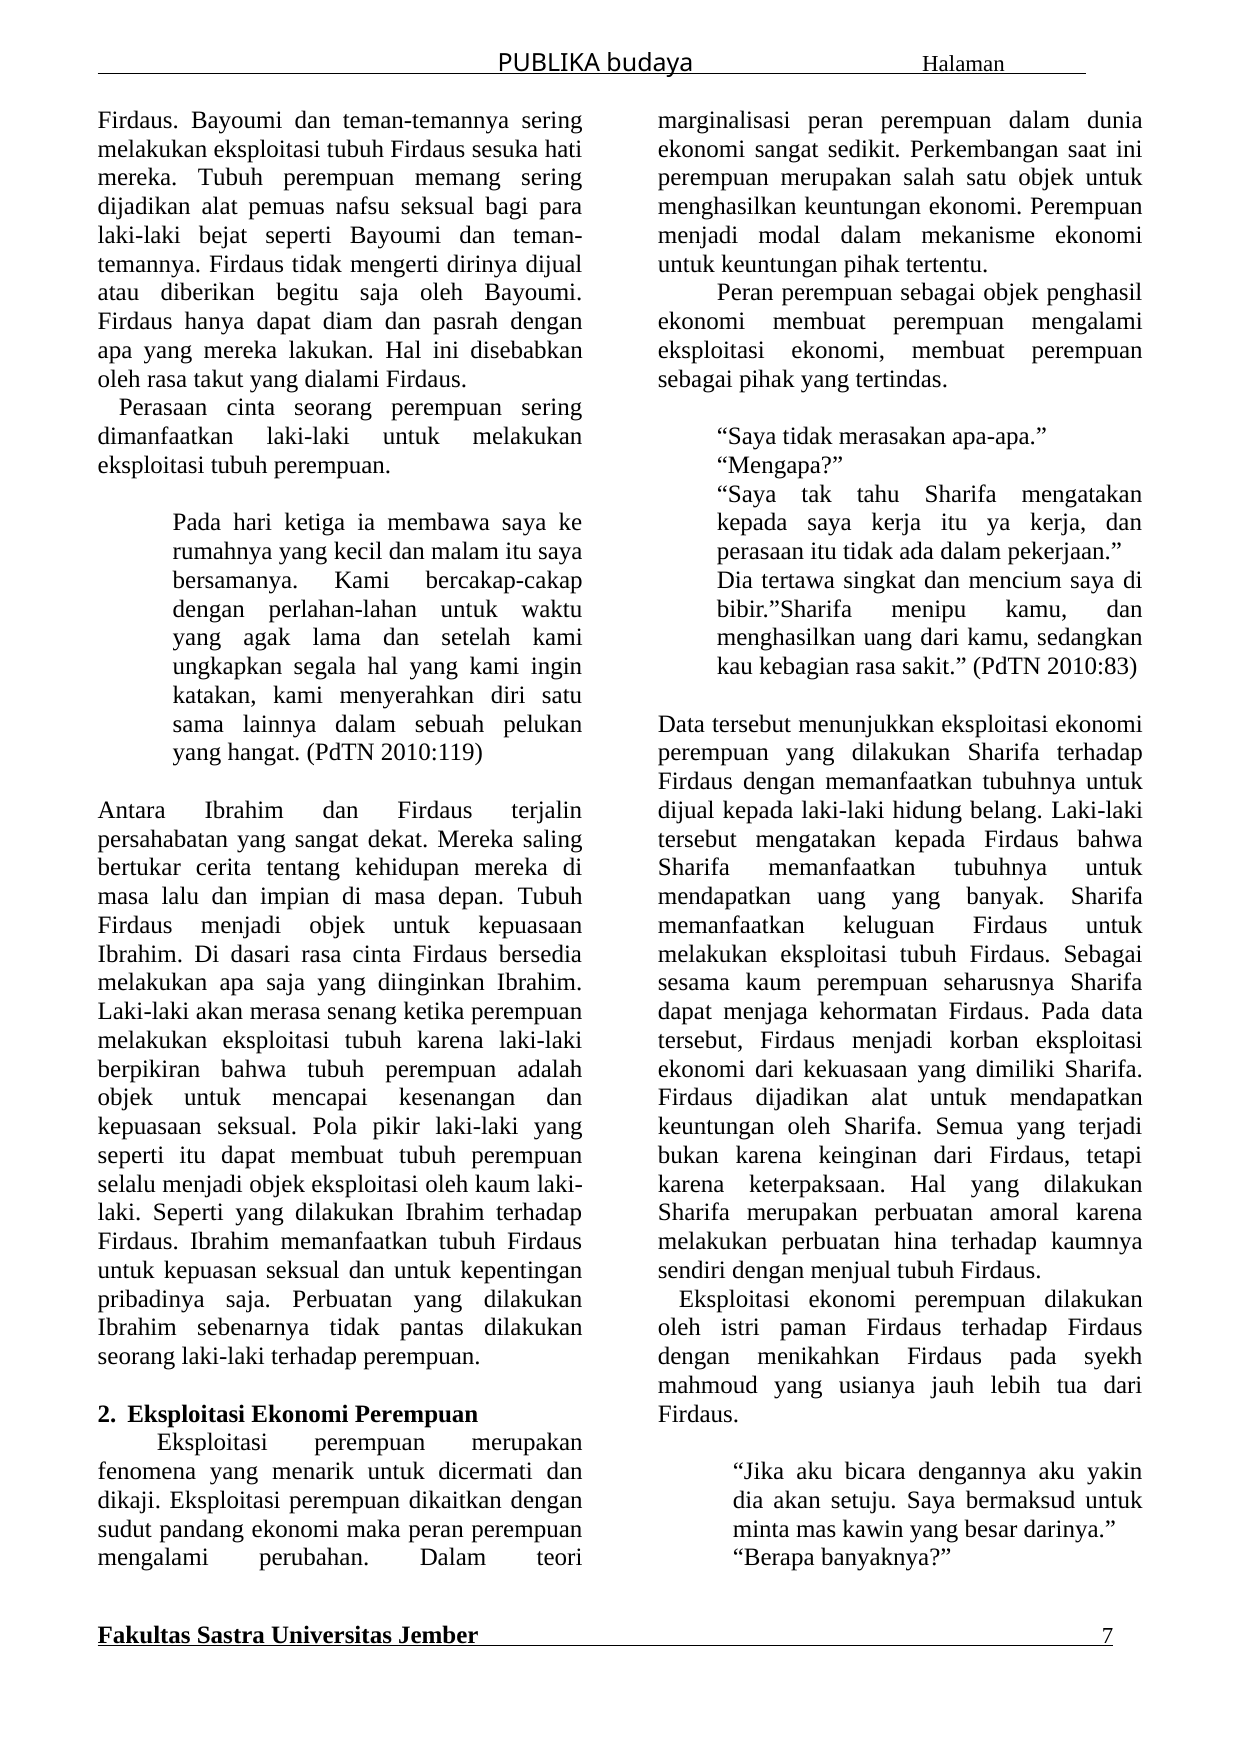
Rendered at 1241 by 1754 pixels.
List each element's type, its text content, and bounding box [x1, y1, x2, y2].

text Firdaus. Bayoumi dan teman-temannya sering melakukan eksploitasi tubuh Firdaus sesuka hati mereka. Tubuh perempuan memang sering dijadikan alat pemuas nafsu seksual bagi para laki-laki bejat seperti Bayoumi dan teman-temannya. Firdaus tidak mengerti dirinya dijual atau diberikan begitu saja oleh Bayoumi. Firdaus hanya dapat diam dan pasrah dengan apa yang mereka lakukan. Hal ini disebabkan oleh rasa takut yang dialami Firdaus. [97, 105, 583, 392]
text “Saya tak tahu Sharifa mengatakan kepada saya kerja itu ya kerja, dan perasaan itu tidak ada dalam pekerjaan.” [717, 479, 1143, 565]
text “Mengapa?” [717, 450, 1143, 479]
text Eksploitasi perempuan merupakan fenomena yang menarik untuk dicermati dan dikaji. Eksploitasi perempuan dikaitkan dengan sudut pandang ekonomi maka peran perempuan mengalami perubahan. Dalam teori [97, 1427, 583, 1571]
text Perasaan cinta seorang perempuan sering dimanfaatkan laki-laki untuk melakukan eksploitasi tubuh perempuan. [97, 392, 583, 479]
text “Saya tidak merasakan apa-apa.” [717, 421, 1143, 450]
text “Jika aku bicara dengannya aku yakin dia akan setuju. Saya bermaksud untuk minta mas kawin yang besar darinya.” [733, 1456, 1143, 1542]
text Dia tertawa singkat dan mencium saya di bibir.”Sharifa menipu kamu, dan menghasilkan uang dari kamu, sedangkan kau kebagian rasa sakit.” (PdTN 2010:83) [717, 565, 1143, 680]
text “Berapa banyaknya?” [658, 1542, 1143, 1571]
text Data tersebut menunjukkan eksploitasi ekonomi perempuan yang dilakukan Sharifa terhadap Firdaus dengan memanfaatkan tubuhnya untuk dijual kepada laki-laki hidung belang. Laki-laki tersebut mengatakan kepada Firdaus bahwa Sharifa memanfaatkan tubuhnya untuk mendapatkan uang yang banyak. Sharifa memanfaatkan keluguan Firdaus untuk melakukan eksploitasi tubuh Firdaus. Sebagai sesama kaum perempuan seharusnya Sharifa dapat menjaga kehormatan Firdaus. Pada data tersebut, Firdaus menjadi korban eksploitasi ekonomi dari kekuasaan yang dimiliki Sharifa. Firdaus dijadikan alat untuk mendapatkan keuntungan oleh Sharifa. Semua yang terjadi bukan karena keinginan dari Firdaus, tetapi karena keterpaksaan. Hal yang dilakukan Sharifa merupakan perbuatan amoral karena melakukan perbuatan hina terhadap kaumnya sendiri dengan menjual tubuh Firdaus. [658, 709, 1143, 1284]
text Peran perempuan sebagai objek penghasil ekonomi membuat perempuan mengalami eksploitasi ekonomi, membuat perempuan sebagai pihak yang tertindas. [658, 277, 1143, 392]
text marginalisasi peran perempuan dalam dunia ekonomi sangat sedikit. Perkembangan saat ini perempuan merupakan salah satu objek untuk menghasilkan keuntungan ekonomi. Perempuan menjadi modal dalam mekanisme ekonomi untuk keuntungan pihak tertentu. [658, 105, 1143, 277]
text Antara Ibrahim dan Firdaus terjalin persahabatan yang sangat dekat. Mereka saling bertukar cerita tentang kehidupan mereka di masa lalu dan impian di masa depan. Tubuh Firdaus menjadi objek untuk kepuasaan Ibrahim. Di dasari rasa cinta Firdaus bersedia melakukan apa saja yang diinginkan Ibrahim. Laki-laki akan merasa senang ketika perempuan melakukan eksploitasi tubuh karena laki-laki berpikiran bahwa tubuh perempuan adalah objek untuk mencapai kesenangan dan kepuasaan seksual. Pola pikir laki-laki yang seperti itu dapat membuat tubuh perempuan selalu menjadi objek eksploitasi oleh kaum laki-laki. Seperti yang dilakukan Ibrahim terhadap Firdaus. Ibrahim memanfaatkan tubuh Firdaus untuk kepuasan seksual dan untuk kepentingan pribadinya saja. Perbuatan yang dilakukan Ibrahim sebenarnya tidak pantas dilakukan seorang laki-laki terhadap perempuan. [97, 795, 583, 1370]
list Eksploitasi Ekonomi Perempuan [97, 1399, 583, 1427]
text Pada hari ketiga ia membawa saya ke rumahnya yang kecil dan malam itu saya bersamanya. Kami bercakap-cakap dengan perlahan-lahan untuk waktu yang agak lama dan setelah kami ungkapkan segala hal yang kami ingin katakan, kami menyerahkan diri satu sama lainnya dalam sebuah pelukan yang hangat. (PdTN 2010:119) [172, 507, 583, 766]
text Eksploitasi ekonomi perempuan dilakukan oleh istri paman Firdaus terhadap Firdaus dengan menikahkan Firdaus pada syekh mahmoud yang usianya jauh lebih tua dari Firdaus. [658, 1284, 1143, 1427]
